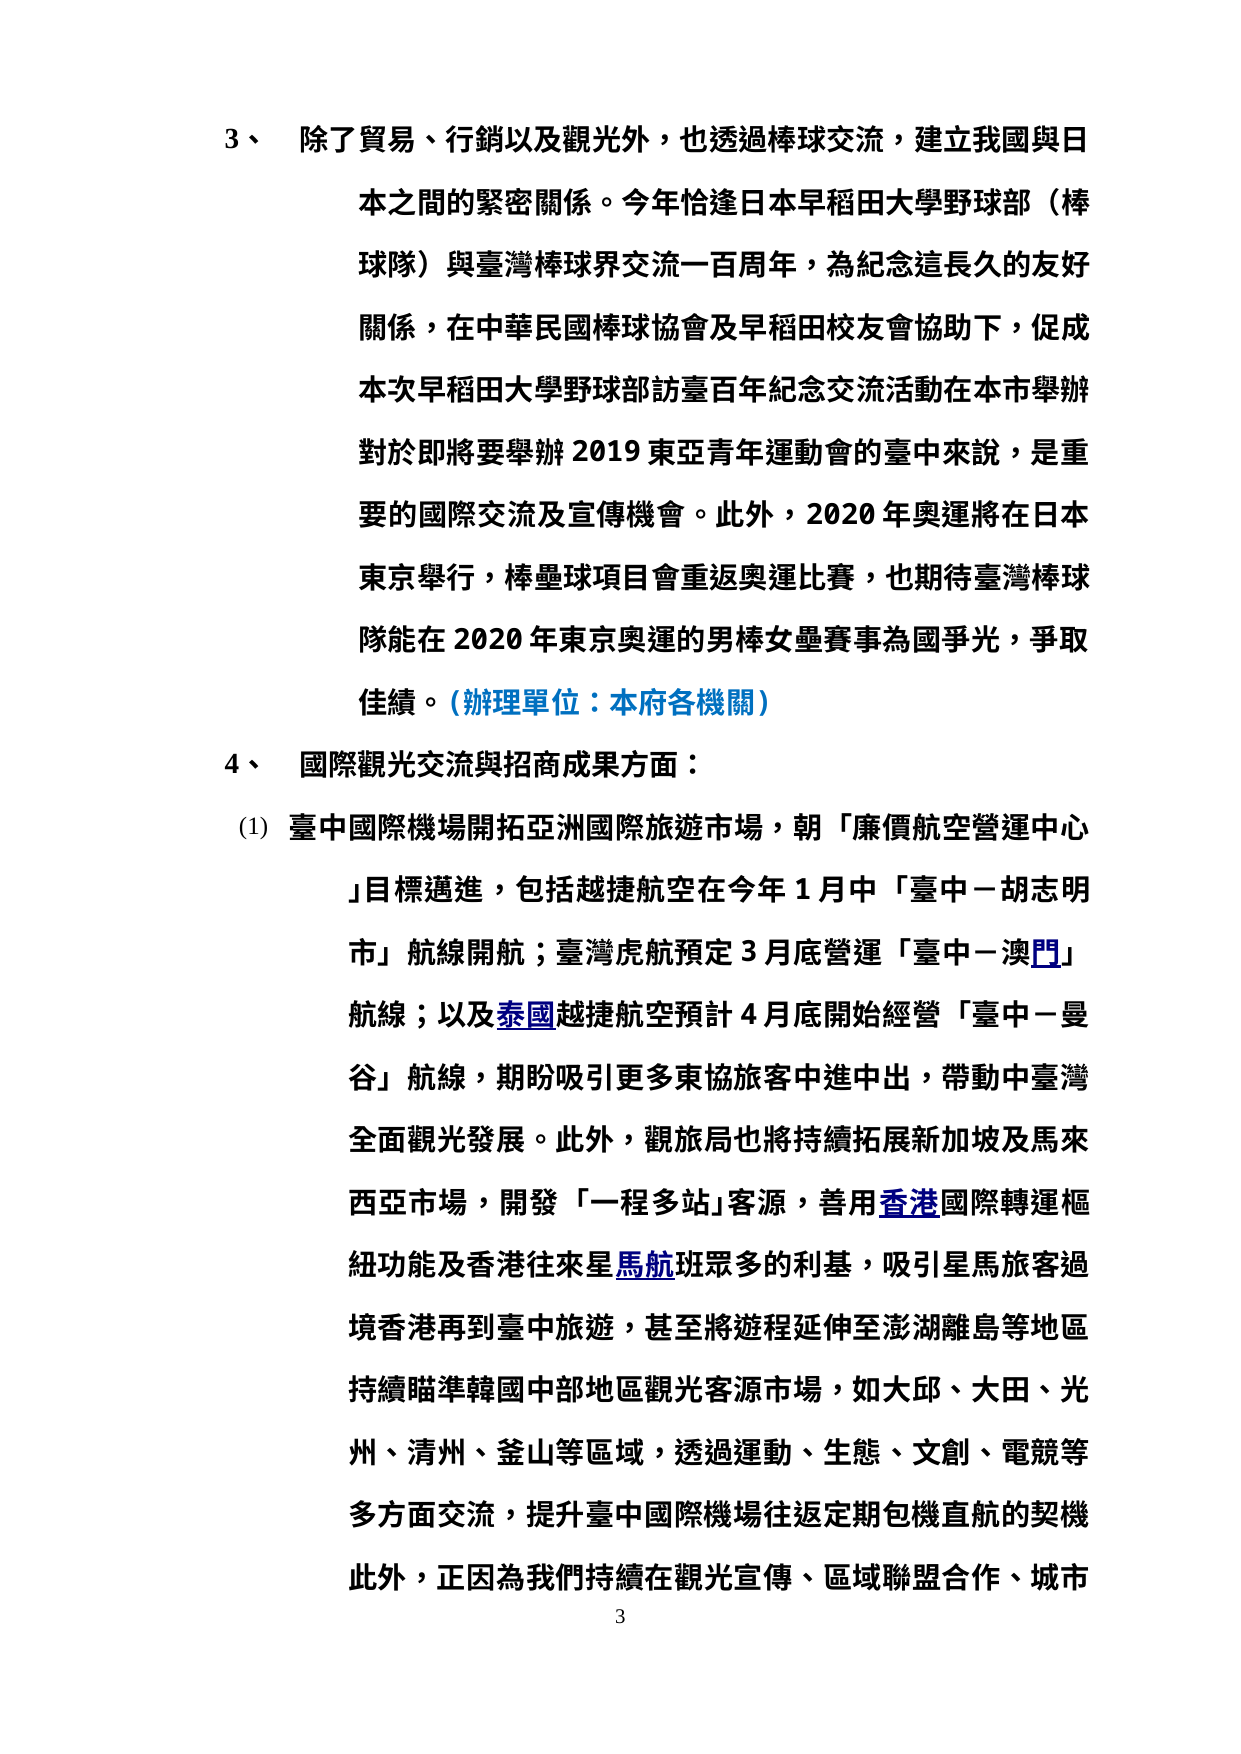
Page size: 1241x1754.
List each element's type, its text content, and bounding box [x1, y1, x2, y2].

list 除了貿易、行銷以及觀光外，也透過棒球交流，建立我國與日本之間的緊密關係。今年恰逢日本早稻田大學野球部（棒球隊）與臺灣棒球界交流一百周年，為紀念這長久的友好關係，在中華民國棒球協會及早稻田校友會協助下，促成本次早稻田大學野球部訪臺百年紀念交流活動在本市舉辦，對於即將要舉辦2019東亞青年運動會的臺中來說，是重要的國際交流及宣傳機會。此外，2020年奧運將在日本東京舉行，棒壘球項目會重返奧運比賽，也期待臺灣棒球隊能在2020年東京奧運的男棒女壘賽事為國爭光，爭取佳績。(辦理單位：本府各機關) [224, 96, 1090, 721]
list 國際觀光交流與招商成果方面： [224, 721, 1090, 784]
list 臺中國際機場開拓亞洲國際旅遊市場，朝「廉價航空營運中心｣目標邁進，包括越捷航空在今年1月中「臺中－胡志明市」航線開航；臺灣虎航預定3月底營運「臺中－澳門」航線；以及泰國越捷航空預計4月底開始經營「臺中－曼谷」航線，期盼吸引更多東協旅客中進中出，帶動中臺灣全面觀光發展。此外，觀旅局也將持續拓展新加坡及馬來西亞市場，開發「一程多站｣客源，善用香港國際轉運樞紐功能及香港往來星馬航班眾多的利基，吸引星馬旅客過境香港再到臺中旅遊，甚至將遊程延伸至澎湖離島等地區。持續瞄準韓國中部地區觀光客源市場，如大邱、大田、光州、清州、釜山等區域，透過運動、生態、文創、電競等多方面交流，提升臺中國際機場往返定期包機直航的契機。此外，正因為我們持續在觀光宣傳、區域聯盟合作、城市交流、姐妹市締結上不遺餘力，使得去年臺中住宿旅客約685萬人次，較2015年的658萬人次成長約27萬，成長率約4%；其中在臺中住宿的外籍旅客逾225萬人次，比前年成長約10萬，成長率約4.6%，更是六都觀光旅館住房率唯一提升的城市，顯示出臺中推動觀光的努力已發揮具體成效。(辦理單位：本府各機關) [239, 784, 1090, 1596]
